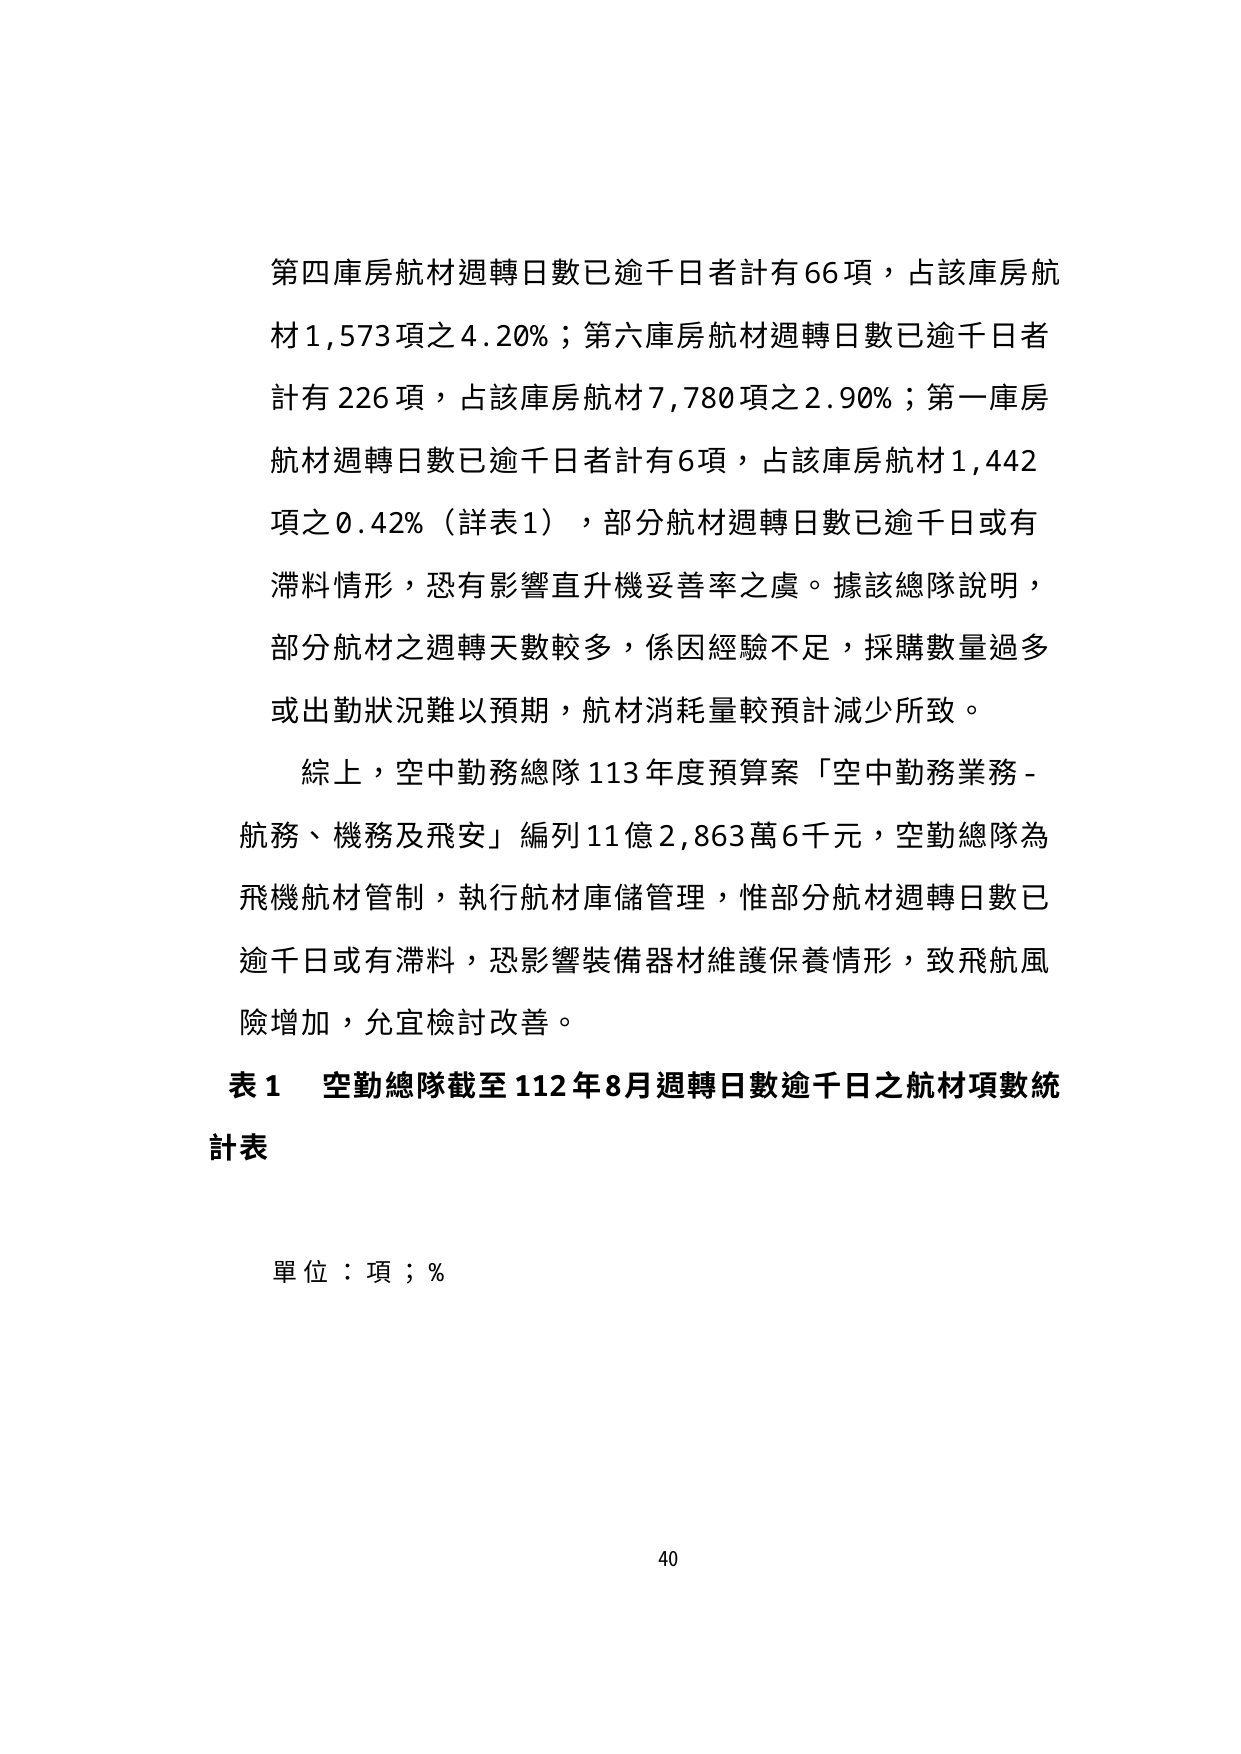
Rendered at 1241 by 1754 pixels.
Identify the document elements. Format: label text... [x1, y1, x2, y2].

text 綜上，空中勤務總隊113年度預算案「空中勤務業務-航務、機務及飛安」編列11億2,863萬6千元，空勤總隊為飛機航材管制，執行航材庫儲管理，惟部分航材週轉日數已逾千日或有滯料，恐影響裝備器材維護保養情形，致飛航風險增加，允宜檢討改善。 [234, 729, 1061, 1042]
text 表1 空勤總隊截至112年8月週轉日數逾千日之航材項數統計表 [198, 1042, 1061, 1167]
text 單位：項；% [264, 1167, 1058, 1292]
text 第四庫房航材週轉日數已逾千日者計有66項，占該庫房航材1,573項之4.20%；第六庫房航材週轉日數已逾千日者計有226項，占該庫房航材7,780項之2.90%；第一庫房航材週轉日數已逾千日者計有6項，占該庫房航材1,442項之0.42%（詳表1），部分航材週轉日數已逾千日或有滯料情形，恐有影響直升機妥善率之虞。據該總隊說明，部分航材之週轉天數較多，係因經驗不足，採購數量過多或出勤狀況難以預期，航材消耗量較預計減少所致。 [264, 229, 1061, 729]
